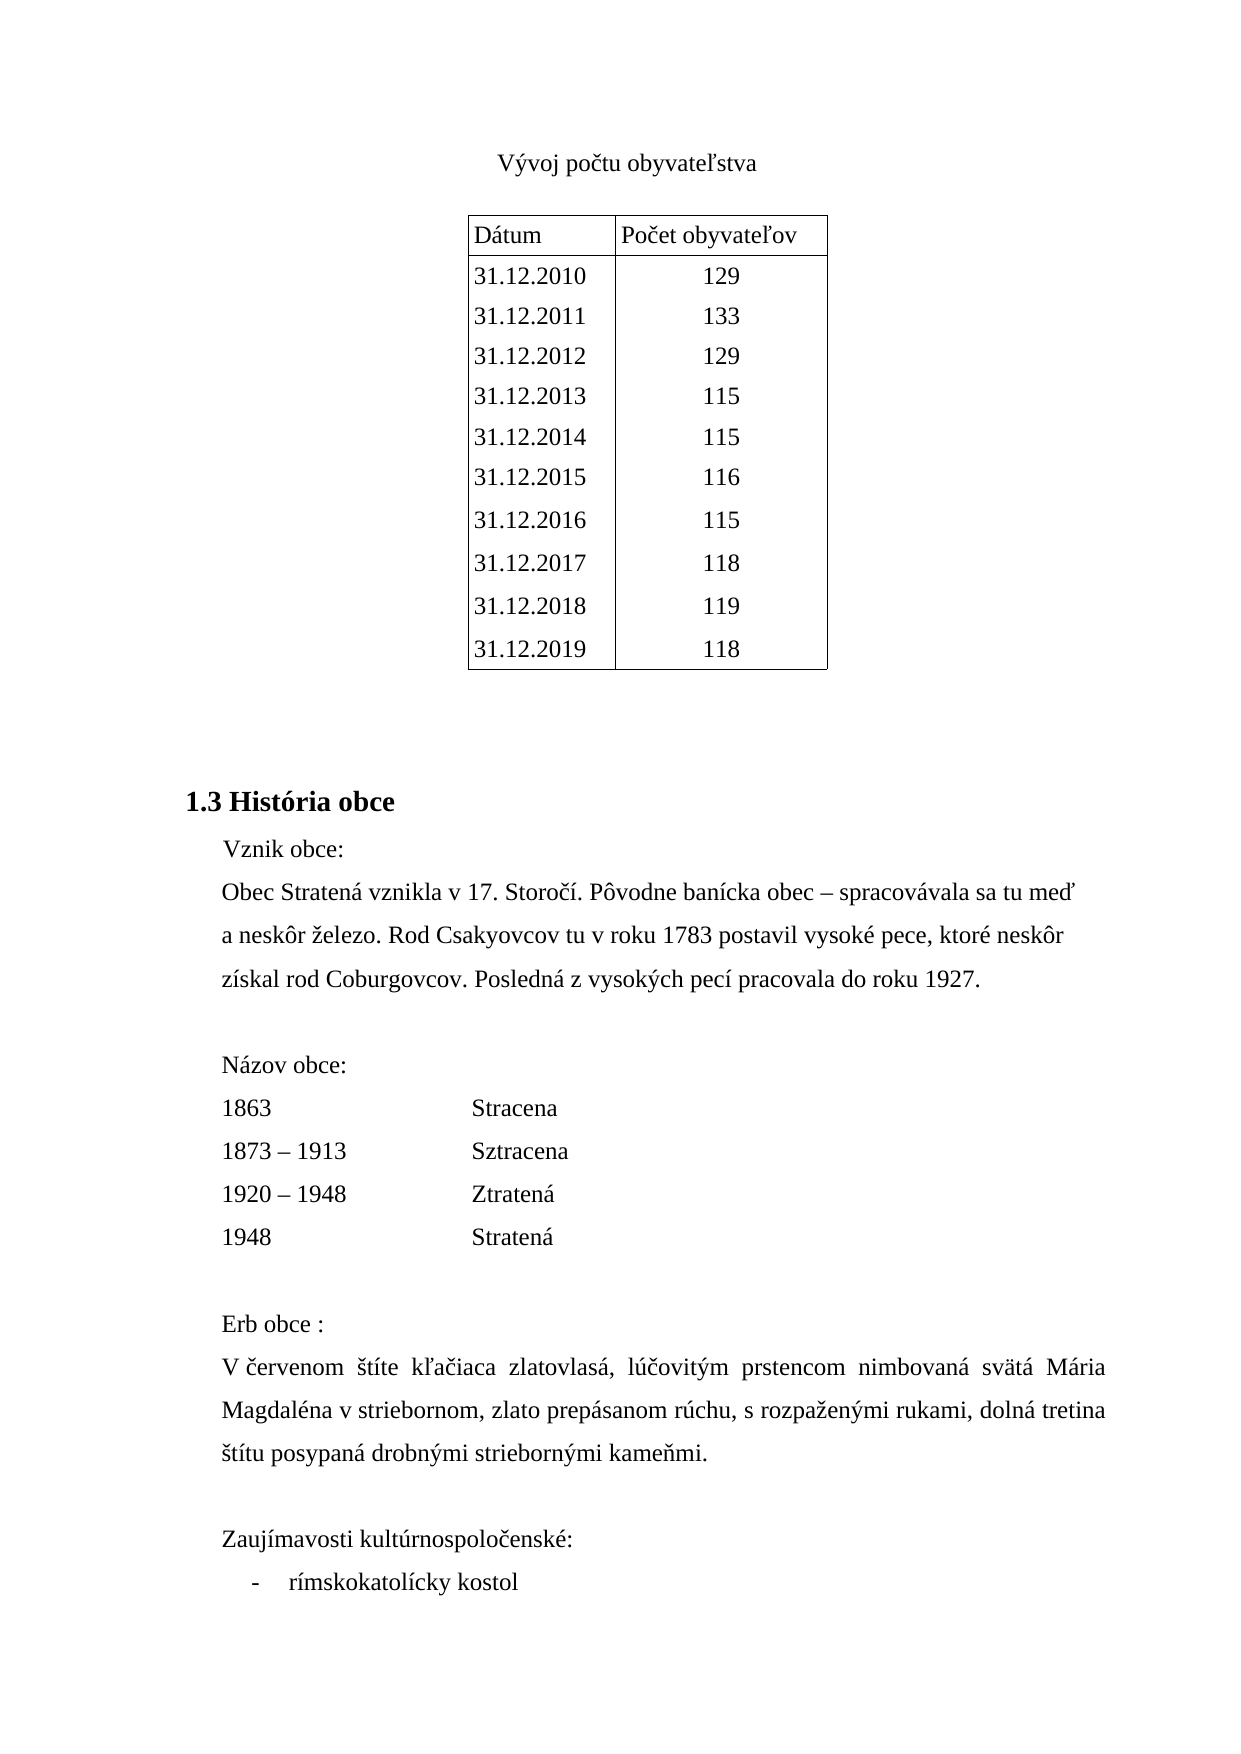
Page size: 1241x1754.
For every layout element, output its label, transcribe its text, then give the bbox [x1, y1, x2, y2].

table_cell 31.12.2010 [469, 256, 615, 295]
text Vývoj počtu obyvateľstva [148, 148, 1106, 176]
table_header Počet obyvateľov [616, 216, 827, 255]
table_cell 115 [616, 416, 827, 456]
table_cell 31.12.2011 [469, 295, 615, 336]
text Názov obce: [148, 1050, 1106, 1079]
table_cell 115 [616, 376, 827, 416]
table_cell 129 [616, 336, 827, 376]
text 1920 – 1948 Ztratená [221, 1179, 1106, 1208]
text 1948 Stratená [221, 1222, 1106, 1251]
list rímskokatolícky kostol [251, 1567, 1106, 1596]
text Obec Stratená vznikla v 17. Storočí. Pôvodne banícka obec – spracovávala sa tu meď a neskôr železo. Rod Csakyovcov tu v roku 1783 postavil vysoké pece, ktoré neskôr získal rod Coburgovcov. Posledná z vysokých pecí pracovala do roku 1927. [221, 877, 1106, 992]
text 1.3 História obce [185, 784, 1106, 817]
table_cell 31.12.2012 [469, 336, 615, 376]
table_cell 31.12.2015 31.12.2016 31.12.2017 31.12.2018 31.12.2019 [469, 456, 615, 669]
text Zaujímavosti kultúrnospoločenské: [221, 1524, 1106, 1553]
table_header Dátum [469, 216, 615, 255]
table_cell 31.12.2013 [469, 376, 615, 416]
text Vznik obce: [223, 834, 1106, 863]
table_cell 31.12.2014 [469, 416, 615, 456]
text 1863 Stracena [148, 1093, 1106, 1122]
table_cell 116 115 118 119 118 [616, 456, 827, 669]
table_cell 133 [616, 295, 827, 336]
text 1873 – 1913 Sztracena [221, 1136, 1106, 1165]
text Erb obce : [221, 1309, 1106, 1337]
table_cell 129 [616, 256, 827, 295]
text V červenom štíte kľačiaca zlatovlasá, lúčovitým prstencom nimbovaná svätá Mária Magdaléna v striebornom, zlato prepásanom rúchu, s rozpaženými rukami, dolná tretina štítu posypaná drobnými striebornými kameňmi. [221, 1352, 1106, 1467]
